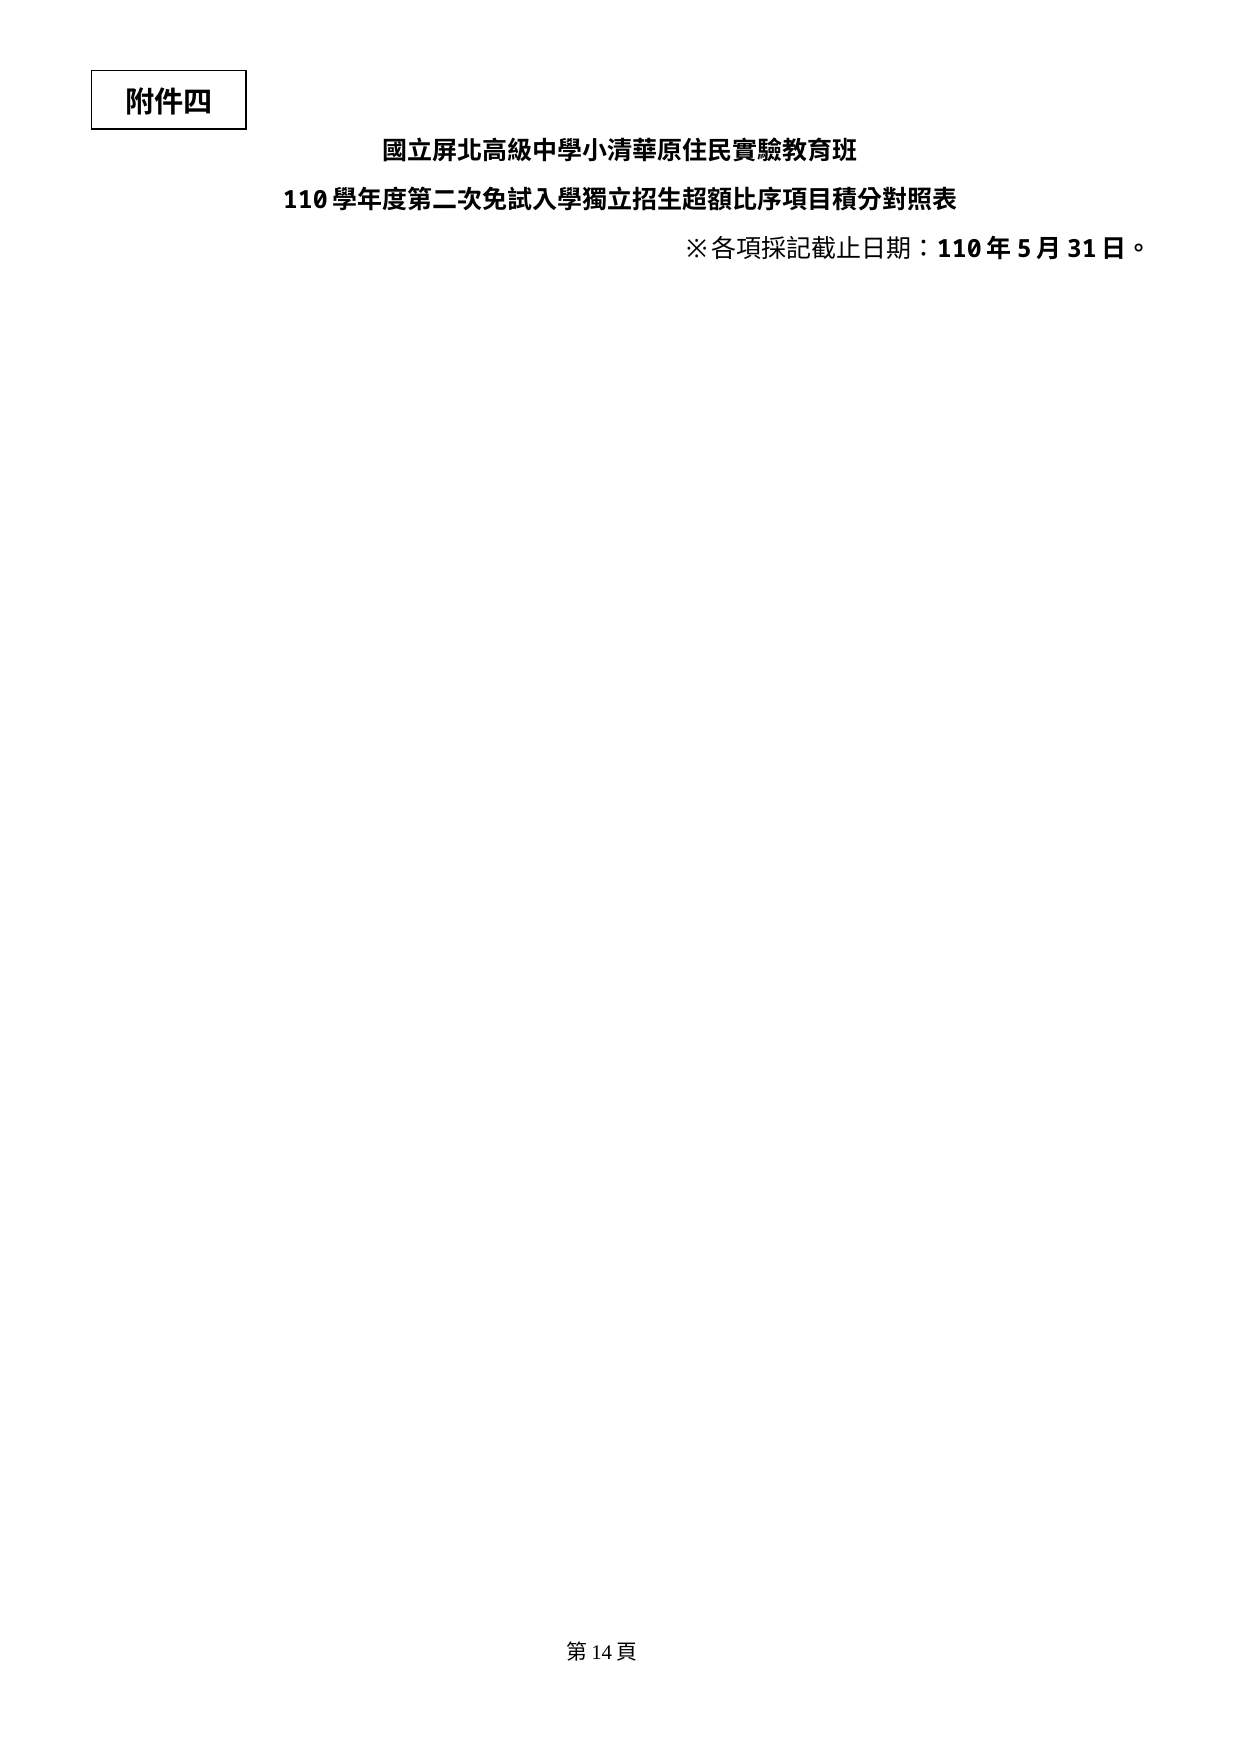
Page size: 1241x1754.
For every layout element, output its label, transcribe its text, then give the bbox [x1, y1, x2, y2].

text 附件四 [107, 79, 230, 121]
text 國立屏北高級中學小清華原住民實驗教育班 [89, 131, 1152, 167]
text ※各項採記截止日期：110年5月31日。 [89, 228, 1152, 264]
text 110學年度第二次免試入學獨立招生超額比序項目積分對照表 [89, 179, 1152, 216]
text [92, 71, 245, 128]
